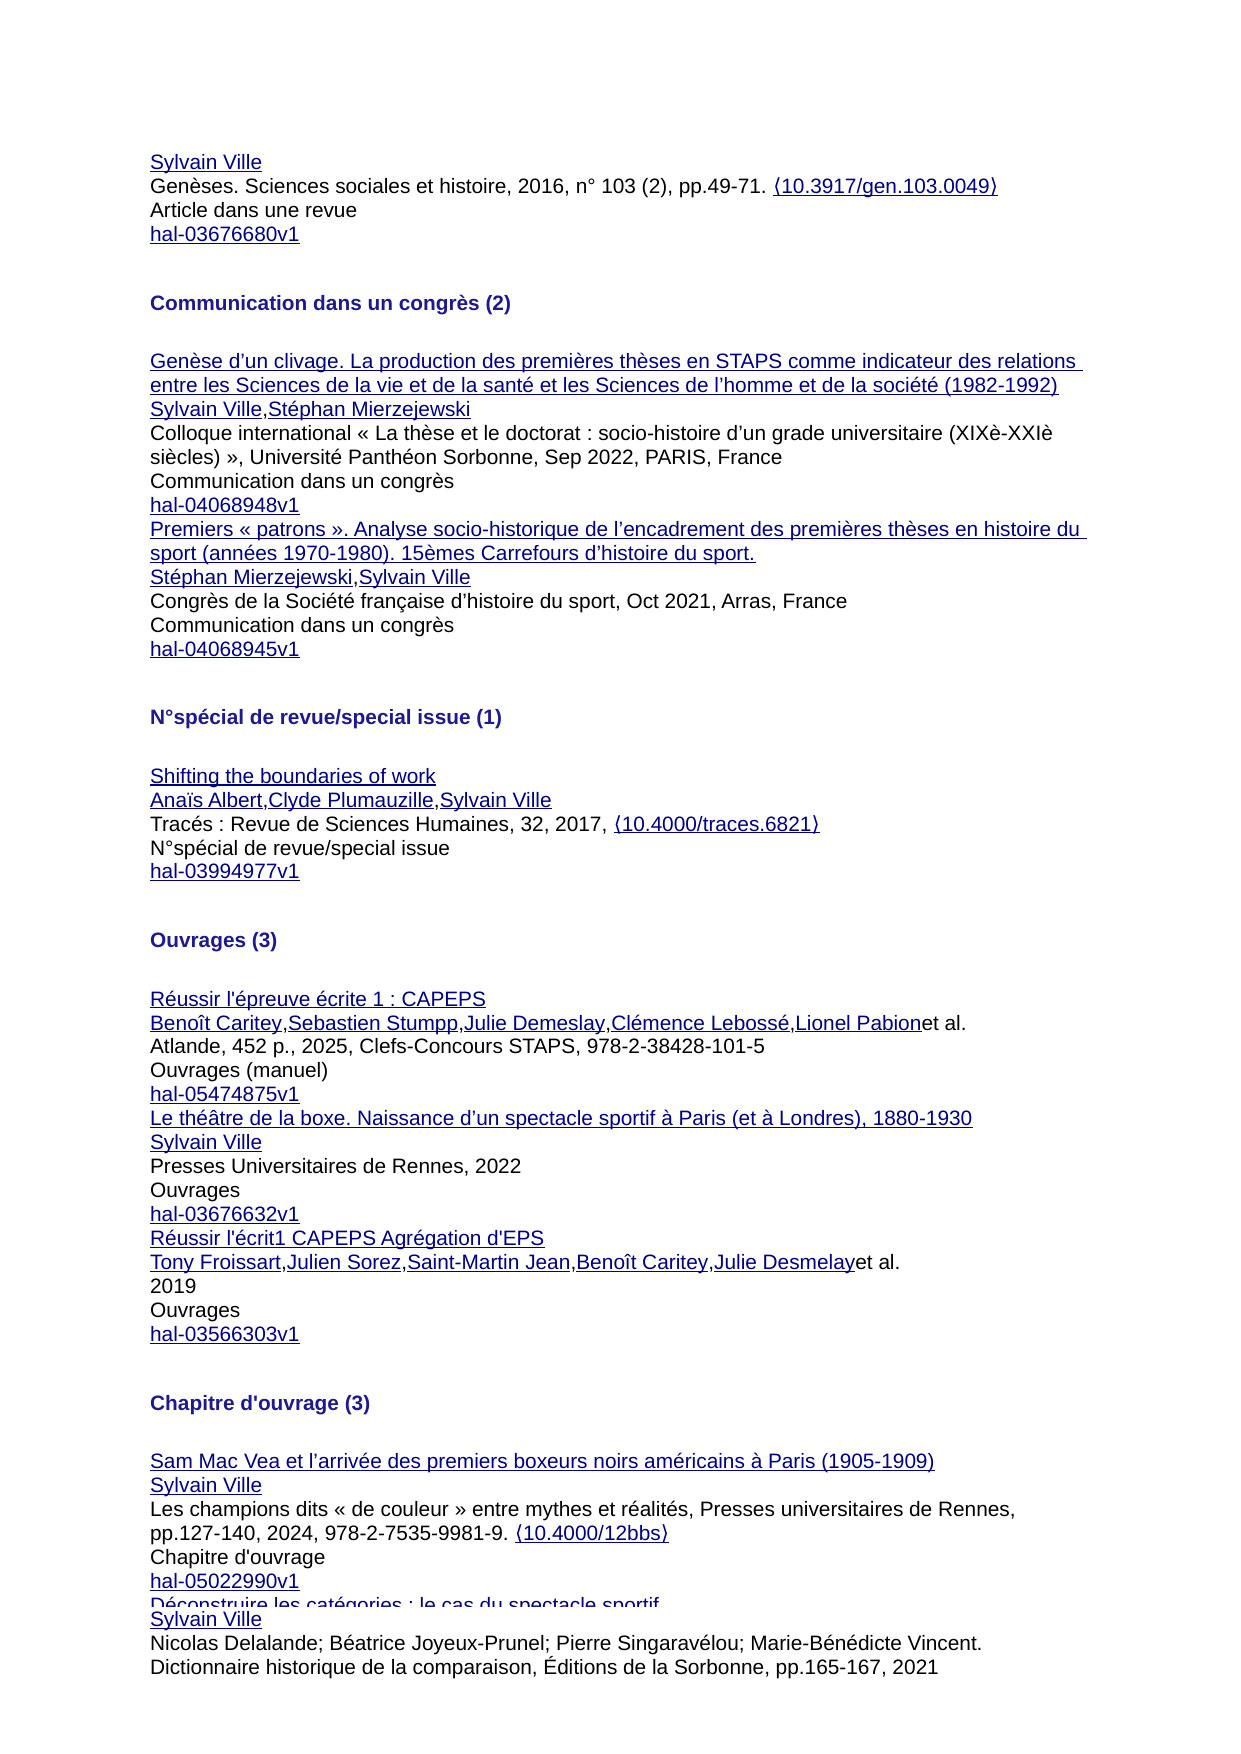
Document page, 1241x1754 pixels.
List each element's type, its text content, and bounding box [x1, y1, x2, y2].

table_header Shifting the boundaries of work Anaïs Albert,Clyde Plumauzille,Sylvain Ville Tracés : Revue de Sciences Humaines, 32, 2017, ⟨10.4000/traces.6821⟩ N°spécial de revue/special issue hal-03994977v1 [150, 764, 1090, 883]
subtitle N°spécial de revue/special issue (1) [150, 705, 1090, 729]
table_header Réussir l'épreuve écrite 1 : CAPEPS Benoît Caritey,Sebastien Stumpp,Julie Demeslay,Clémence Lebossé,Lionel Pabionet al. Atlande, 452 p., 2025, Clefs-Concours STAPS, 978-2-38428-101-5 Ouvrages (manuel) hal-05474875v1 [150, 986, 1090, 1106]
table_cell Premiers « patrons ». Analyse socio-historique de l’encadrement des premières thèses en histoire du sport (années 1970-1980). 15èmes Carrefours d’histoire du sport. Stéphan Mierzejewski,Sylvain Ville Congrès de la Société française d’histoire du sport, Oct 2021, Arras, France Communication dans un congrès hal-04068945v1 [150, 517, 1090, 660]
subtitle Chapitre d'ouvrage (3) [150, 1391, 1090, 1414]
table_cell Sylvain Ville Genèses. Sciences sociales et histoire, 2016, n° 103 (2), pp.49-71. ⟨10.3917/gen.103.0049⟩ Article dans une revue hal-03676680v1 [150, 150, 1090, 246]
subtitle Ouvrages (3) [150, 928, 1090, 952]
table_header Genèse d’un clivage. La production des premières thèses en STAPS comme indicateur des relations entre les Sciences de la vie et de la santé et les Sciences de l’homme et de la société (1982-1992) Sylvain Ville,Stéphan Mierzejewski Colloque international « La thèse et le doctorat : socio-histoire d’un grade universitaire (XIXè-XXIè siècles) », Université Panthéon Sorbonne, Sep 2022, PARIS, France Communication dans un congrès hal-04068948v1 [150, 349, 1090, 517]
table_cell Le théâtre de la boxe. Naissance d’un spectacle sportif à Paris (et à Londres), 1880-1930 Sylvain Ville Presses Universitaires de Rennes, 2022 Ouvrages hal-03676632v1 [150, 1106, 1090, 1226]
table_cell Déconstruire les catégories : le cas du spectacle sportif Sylvain Ville Nicolas Delalande; Béatrice Joyeux-Prunel; Pierre Singaravélou; Marie-Bénédicte Vincent. Dictionnaire historique de la comparaison, Éditions de la Sorbonne, pp.165-167, 2021 [150, 1593, 1090, 1679]
subtitle Communication dans un congrès (2) [150, 291, 1090, 314]
table_cell Réussir l'écrit1 CAPEPS Agrégation d'EPS Tony Froissart,Julien Sorez,Saint-Martin Jean,Benoît Caritey,Julie Desmelayet al. 2019 Ouvrages hal-03566303v1 [150, 1226, 1090, 1346]
table_header Sam Mac Vea et l’arrivée des premiers boxeurs noirs américains à Paris (1905-1909) Sylvain Ville Les champions dits « de couleur » entre mythes et réalités, Presses universitaires de Rennes, pp.127-140, 2024, 978-2-7535-9981-9. ⟨10.4000/12bbs⟩ Chapitre d'ouvrage hal-05022990v1 [150, 1449, 1090, 1593]
